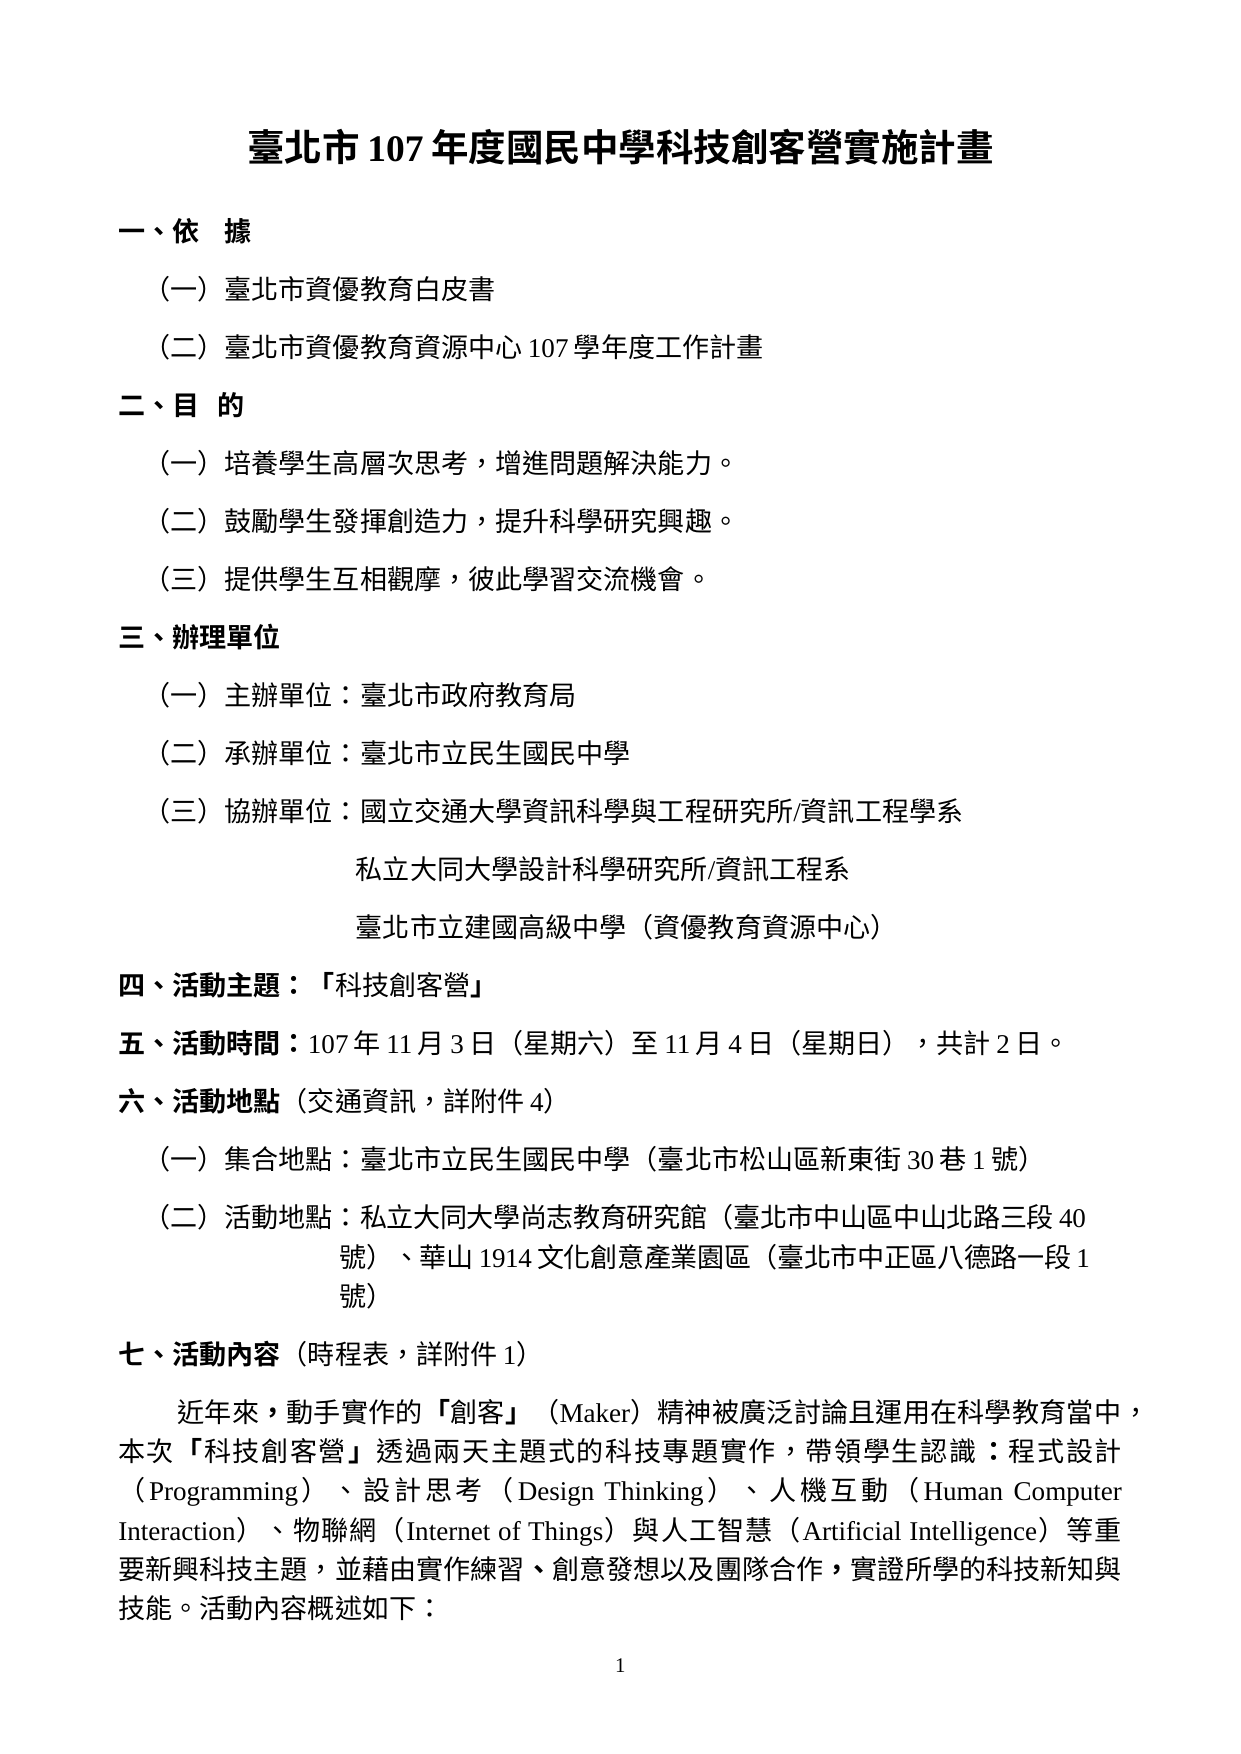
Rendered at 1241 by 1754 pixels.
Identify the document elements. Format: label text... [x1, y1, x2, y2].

text 三、辦理單位 [118, 616, 1122, 655]
text （二）承辦單位：臺北市立民生國民中學 [143, 732, 1122, 771]
text （一）培養學生高層次思考，增進問題解決能力。 [143, 442, 1122, 481]
text 七、活動內容（時程表，詳附件1） [118, 1333, 1122, 1372]
text 四、活動主題：「科技創客營」 [118, 964, 1122, 1003]
text （三）協辦單位：國立交通大學資訊科學與工程研究所/資訊工程學系 [143, 790, 1122, 829]
text （二）活動地點：私立大同大學尚志教育研究館（臺北市中山區中山北路三段40號）、華山1914文化創意產業園區（臺北市中正區八德路一段1號） [143, 1196, 1122, 1314]
text 臺北市107年度國民中學科技創客營實施計畫 [118, 118, 1122, 172]
text 近年來，動手實作的「創客」（Maker）精神被廣泛討論且運用在科學教育當中，本次「科技創客營」透過兩天主題式的科技專題實作，帶領學生認識：程式設計（Programming）、設計思考（Design Thinking）、人機互動（Human Computer Interaction）、物聯網（Internet of Things）與人工智慧（Artificial Intelligence）等重要新興科技主題，並藉由實作練習、創意發想以及團隊合作，實證所學的科技新知與技能。活動內容概述如下： [118, 1391, 1122, 1626]
text 私立大同大學設計科學研究所/資訊工程系 [356, 848, 1122, 887]
text 二、目 的 [118, 384, 1122, 423]
text （二）鼓勵學生發揮創造力，提升科學研究興趣。 [143, 500, 1122, 539]
text （二）臺北市資優教育資源中心107學年度工作計畫 [143, 326, 1122, 365]
text （一）集合地點：臺北市立民生國民中學（臺北市松山區新東街30巷1號） [143, 1138, 1122, 1177]
text 一、依 據 [118, 210, 1122, 249]
text （一）臺北市資優教育白皮書 [143, 268, 1122, 307]
text 臺北市立建國高級中學（資優教育資源中心） [356, 906, 1122, 945]
text 五、活動時間：107年11月3日（星期六）至11月4日（星期日），共計2日。 [118, 1022, 1122, 1061]
text （一）主辦單位：臺北市政府教育局 [143, 674, 1122, 713]
text （三）提供學生互相觀摩，彼此學習交流機會。 [143, 558, 1122, 597]
text 六、活動地點（交通資訊，詳附件4） [118, 1080, 1122, 1119]
